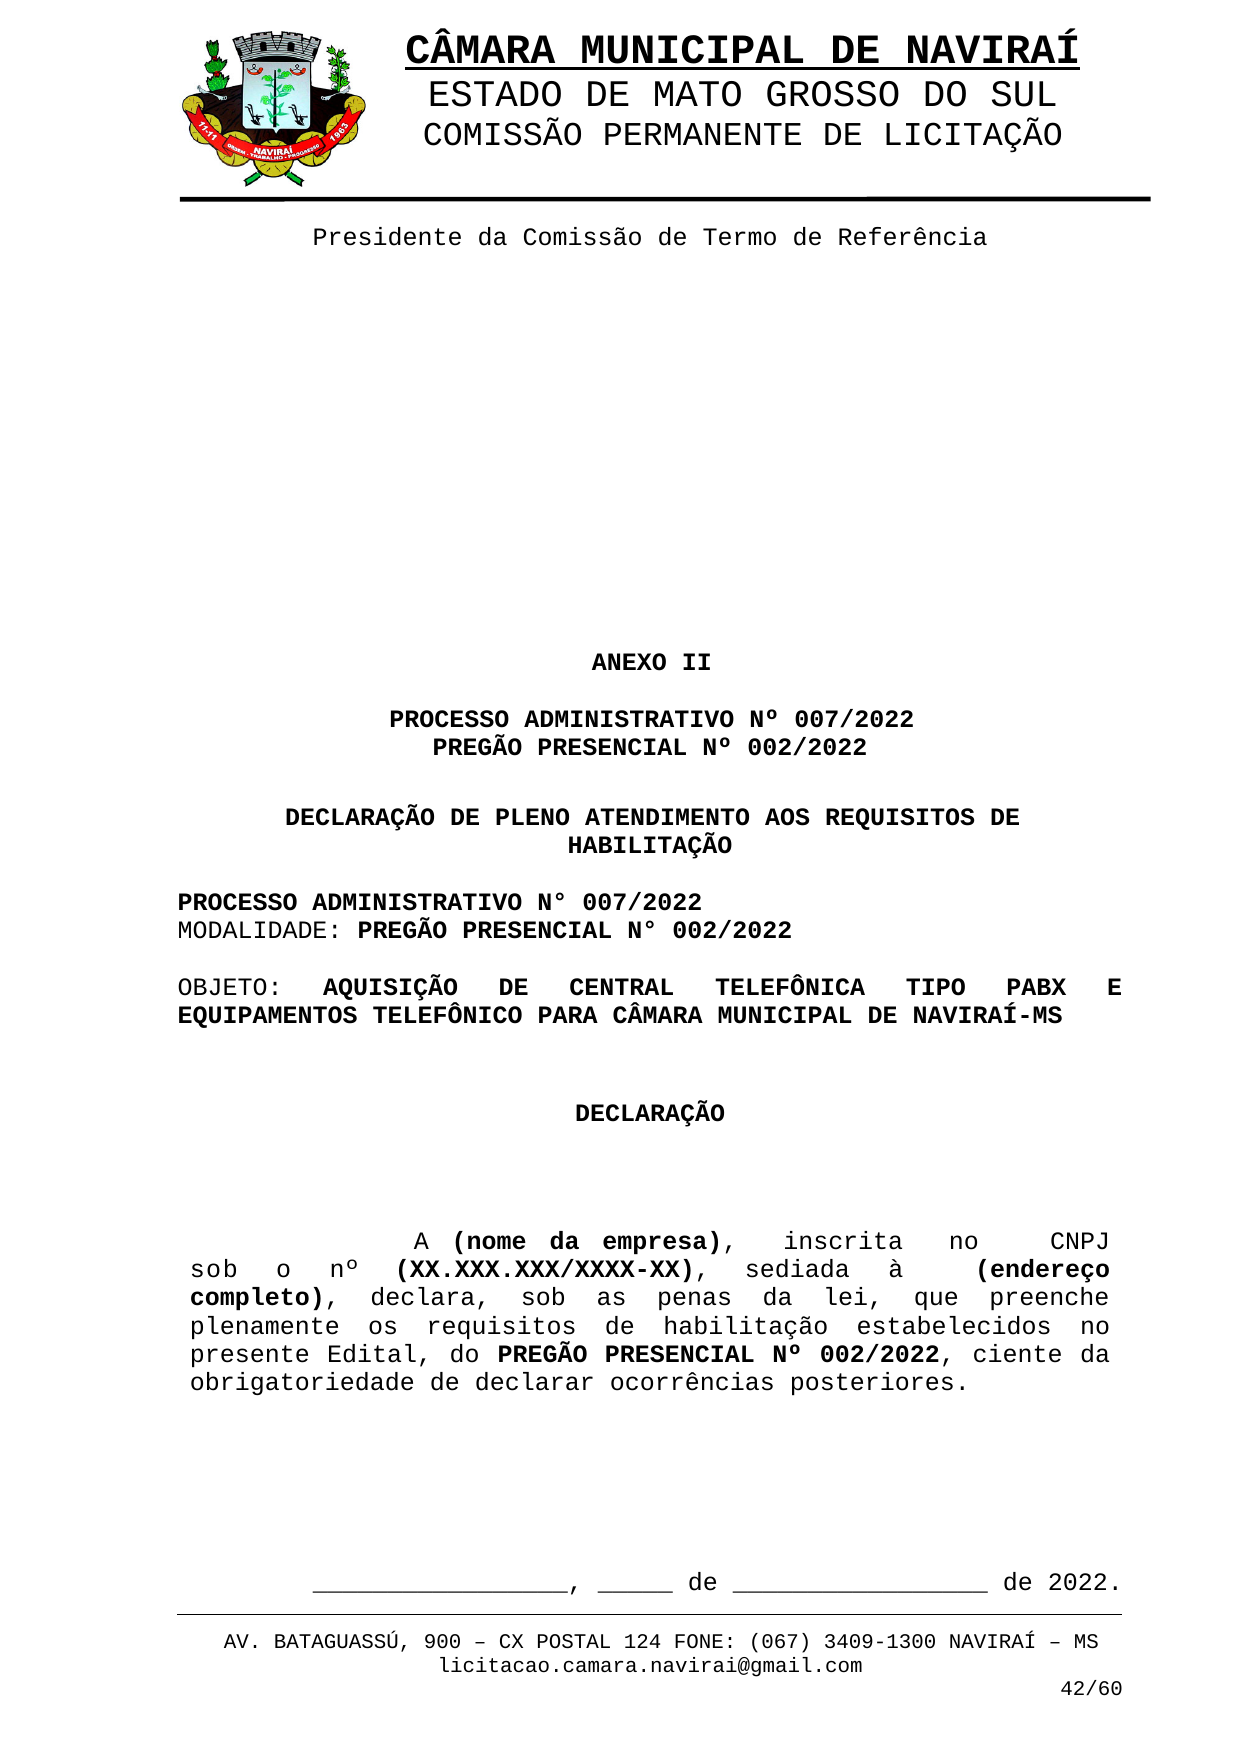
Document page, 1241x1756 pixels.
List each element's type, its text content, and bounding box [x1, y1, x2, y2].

text _________________, _____ de _________________ de 2022. [177, 1569, 1122, 1597]
text Presidente da Comissão de Termo de Referência [177, 224, 1122, 253]
text PREGÃO PRESENCIAL Nº 002/2022 [200, 734, 1099, 763]
text DECLARAÇÃO DE PLENO ATENDIMENTO AOS REQUISITOS DE HABILITAÇÃO [200, 804, 1099, 861]
text OBJETO: AQUISIÇÃO DE CENTRAL TELEFÔNICA TIPO PABX E EQUIPAMENTOS TELEFÔNICO PARA CÂMARA MUNICIPAL DE NAVIRAÍ-MS [177, 974, 1122, 1031]
text MODALIDADE: PREGÃO PRESENCIAL N° 002/2022 [177, 917, 1122, 946]
text A (nome da empresa), inscrita no CNPJ sob o nº (XX.XXX.XXX/XXXX-XX), sediada à (endereço completo), declara, sob as penas da lei, que preenche plenamente os requisitos de habilitação estabelecidos no presente Edital, do PREGÃO PRESENCIAL Nº 002/2022, ciente da obrigatoriedade de declarar ocorrências posteriores. [189, 1228, 1110, 1398]
text ANEXO II [177, 649, 1126, 678]
text PROCESSO ADMINISTRATIVO N° 007/2022 [177, 889, 1122, 917]
text PROCESSO ADMINISTRATIVO Nº 007/2022 [177, 706, 1126, 734]
text DECLARAÇÃO [200, 1101, 1099, 1129]
